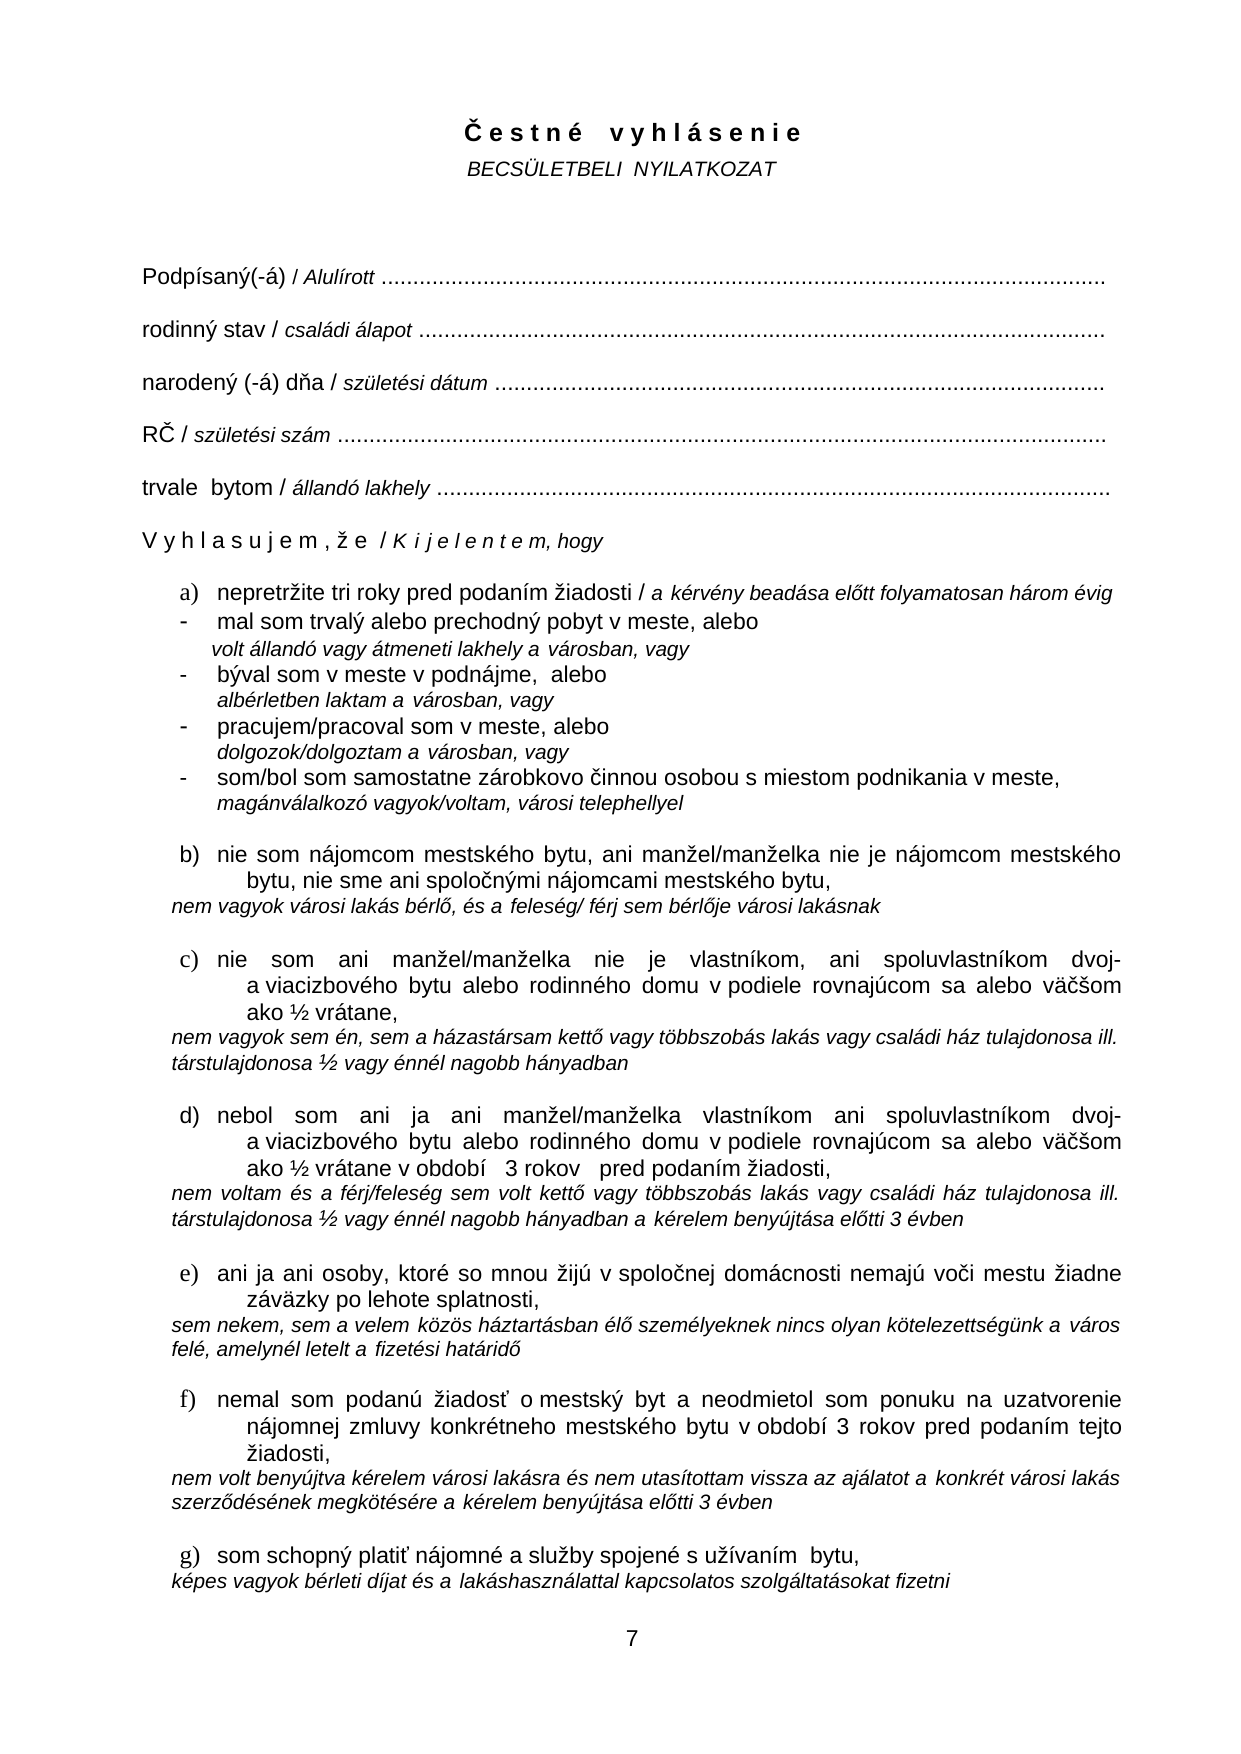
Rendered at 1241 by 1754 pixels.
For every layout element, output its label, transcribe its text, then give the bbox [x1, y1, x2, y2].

list nebol som ani ja ani manžel/manželka vlastníkom ani spoluvlastníkom dvoj- a viacizbového bytu alebo rodinného domu v podiele rovnajúcom sa alebo väčšom ako ½ vrátane v období 3 rokov pred podaním žiadosti, [179, 1102, 1122, 1181]
list nemal som podanú žiadosť o mestský byt a neodmietol som ponuku na uzatvorenie nájomnej zmluvy konkrétneho mestského bytu v období 3 rokov pred podaním tejto žiadosti, [179, 1384, 1122, 1466]
text BECSÜLETBELI NYILATKOZAT [142, 153, 1122, 182]
subtitle Č e s t n é v y h l á s e n i e [142, 118, 1122, 147]
text sem nekem, sem a velem közös háztartásban élő személyeknek nincs olyan kötelezettségünk a város felé, amelynél letelt a fizetési határidő [171, 1313, 1122, 1361]
text nem vagyok sem én, sem a házastársam kettő vagy többszobás lakás vagy családi ház tulajdonosa ill. társtulajdonosa ½ vagy énnél nagobb hányadban [171, 1025, 1122, 1076]
text dolgozok/dolgoztam a városban, vagy [217, 740, 1122, 764]
text albérletben laktam a városban, vagy [217, 687, 1122, 711]
list nie som nájomcom mestského bytu, ani manžel/manželka nie je nájomcom mestského bytu, nie sme ani spoločnými nájomcami mestského bytu, [179, 841, 1122, 893]
subtitle Podpísaný(-á) / Alulírott .................................................................................................................. [142, 263, 1122, 290]
text trvale bytom / állandó lakhely .......................................................................................................... [142, 474, 1122, 501]
list ani ja ani osoby, ktoré so mnou žijú v spoločnej domácnosti nemajú voči mestu žiadne záväzky po lehote splatnosti, [179, 1258, 1122, 1313]
text képes vagyok bérleti díjat és a lakáshasználattal kapcsolatos szolgáltatásokat fizetni [171, 1569, 1122, 1593]
list mal som trvalý alebo prechodný pobyt v meste, alebo [179, 606, 1122, 635]
text nem voltam és a férj/feleség sem volt kettő vagy többszobás lakás vagy családi ház tulajdonosa ill. társtulajdonosa ½ vagy énnél nagobb hányadban a kérelem benyújtása előtti 3 évben [171, 1181, 1122, 1231]
subtitle rodinný stav / családi álapot ............................................................................................................ [142, 316, 1122, 342]
subtitle RČ / születési szám ......................................................................................................................... [142, 421, 1122, 448]
text volt állandó vagy átmeneti lakhely a városban, vagy [179, 635, 1122, 661]
text nem vagyok városi lakás bérlő, és a feleség/ férj sem bérlője városi lakásnak [171, 893, 1122, 917]
subtitle narodený (-á) dňa / születési dátum ................................................................................................ [142, 369, 1122, 395]
list pracujem/pracoval som v meste, alebo [179, 711, 1122, 740]
list som schopný platiť nájomné a služby spojené s užívaním bytu, [179, 1540, 1122, 1569]
list som/bol som samostatne zárobkovo činnou osobou s miestom podnikania v meste, [179, 764, 1122, 790]
list nie som ani manžel/manželka nie je vlastníkom, ani spoluvlastníkom dvoj- a viacizbového bytu alebo rodinného domu v podiele rovnajúcom sa alebo väčšom ako ½ vrátane, [179, 944, 1122, 1025]
text magánválalkozó vagyok/voltam, városi telephellyel [217, 790, 1122, 814]
list nepretržite tri roky pred podaním žiadosti / a kérvény beadása előtt folyamatosan három évig [179, 577, 1122, 606]
list býval som v meste v podnájme, alebo [179, 661, 1122, 687]
text nem volt benyújtva kérelem városi lakásra és nem utasítottam vissza az ajálatot a konkrét városi lakás szerződésének megkötésére a kérelem benyújtása előtti 3 évben [171, 1466, 1122, 1514]
text V y h l a s u j e m , ž e / K i j e l e n t e m, hogy [142, 527, 1122, 553]
